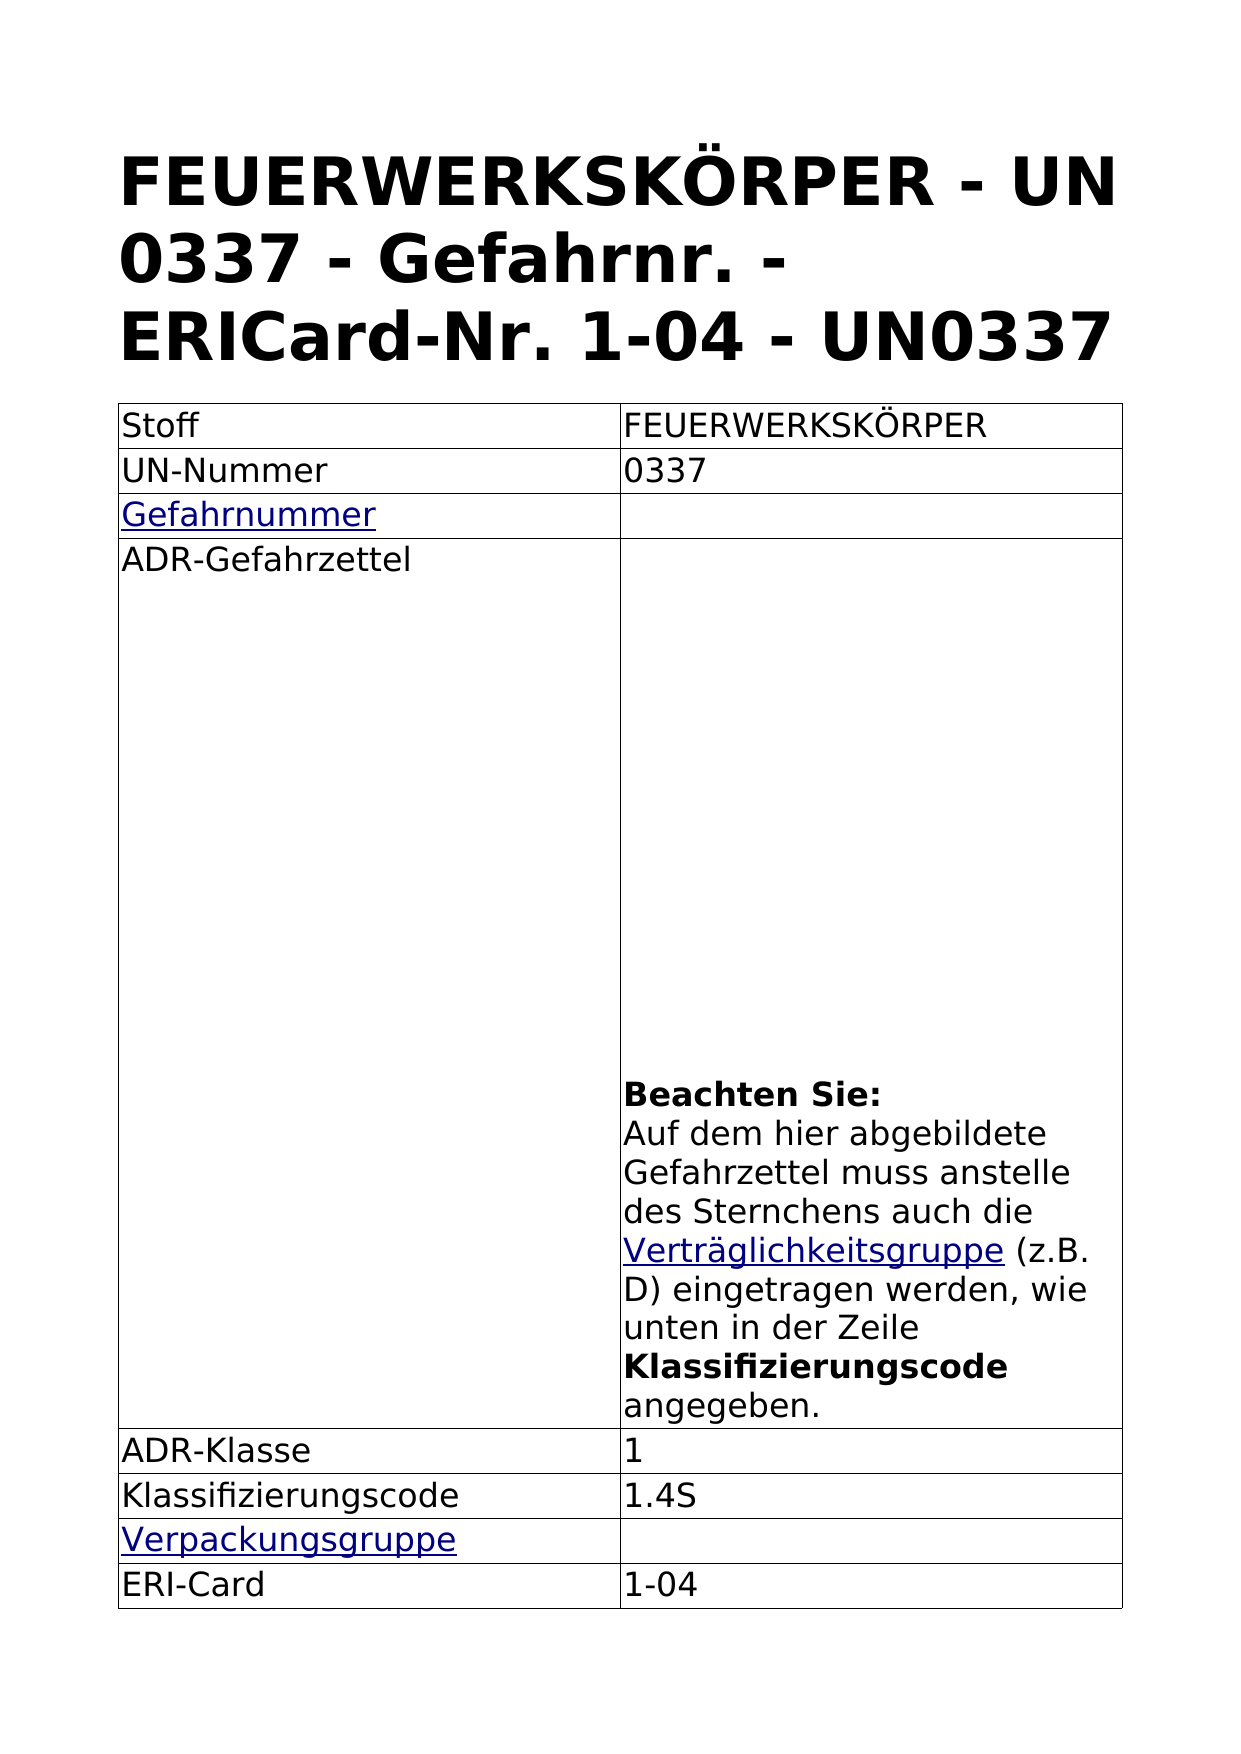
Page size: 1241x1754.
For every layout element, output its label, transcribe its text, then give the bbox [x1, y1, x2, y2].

table_cell Beachten Sie: Auf dem hier abgebildete Gefahrzettel muss anstelle des Sternchens auch die Verträglichkeitsgruppe (z.B. D) eingetragen werden, wie unten in der Zeile Klassifizierungscode angegeben. [621, 539, 1122, 1428]
table_cell Verpackungsgruppe [119, 1519, 620, 1563]
table_cell [621, 494, 1122, 538]
subtitle FEUERWERKSKÖRPER - UN 0337 - Gefahrnr. - ERICard-Nr. 1-04 - UN0337 [118, 143, 1122, 376]
table_cell ADR-Gefahrzettel [119, 539, 620, 1428]
table_cell [621, 1519, 1122, 1563]
table_cell 0337 [621, 449, 1122, 493]
table_cell Gefahrnummer [119, 494, 620, 538]
table_cell 1.4S [621, 1474, 1122, 1518]
table_cell ERI-Card [119, 1564, 620, 1607]
table_header FEUERWERKSKÖRPER [621, 404, 1122, 448]
table_cell 1 [621, 1429, 1122, 1473]
table_header Stoff [119, 404, 620, 448]
table_cell Klassifizierungscode [119, 1474, 620, 1518]
table_cell UN-Nummer [119, 449, 620, 493]
table_cell ADR-Klasse [119, 1429, 620, 1473]
table_cell 1-04 [621, 1564, 1122, 1607]
